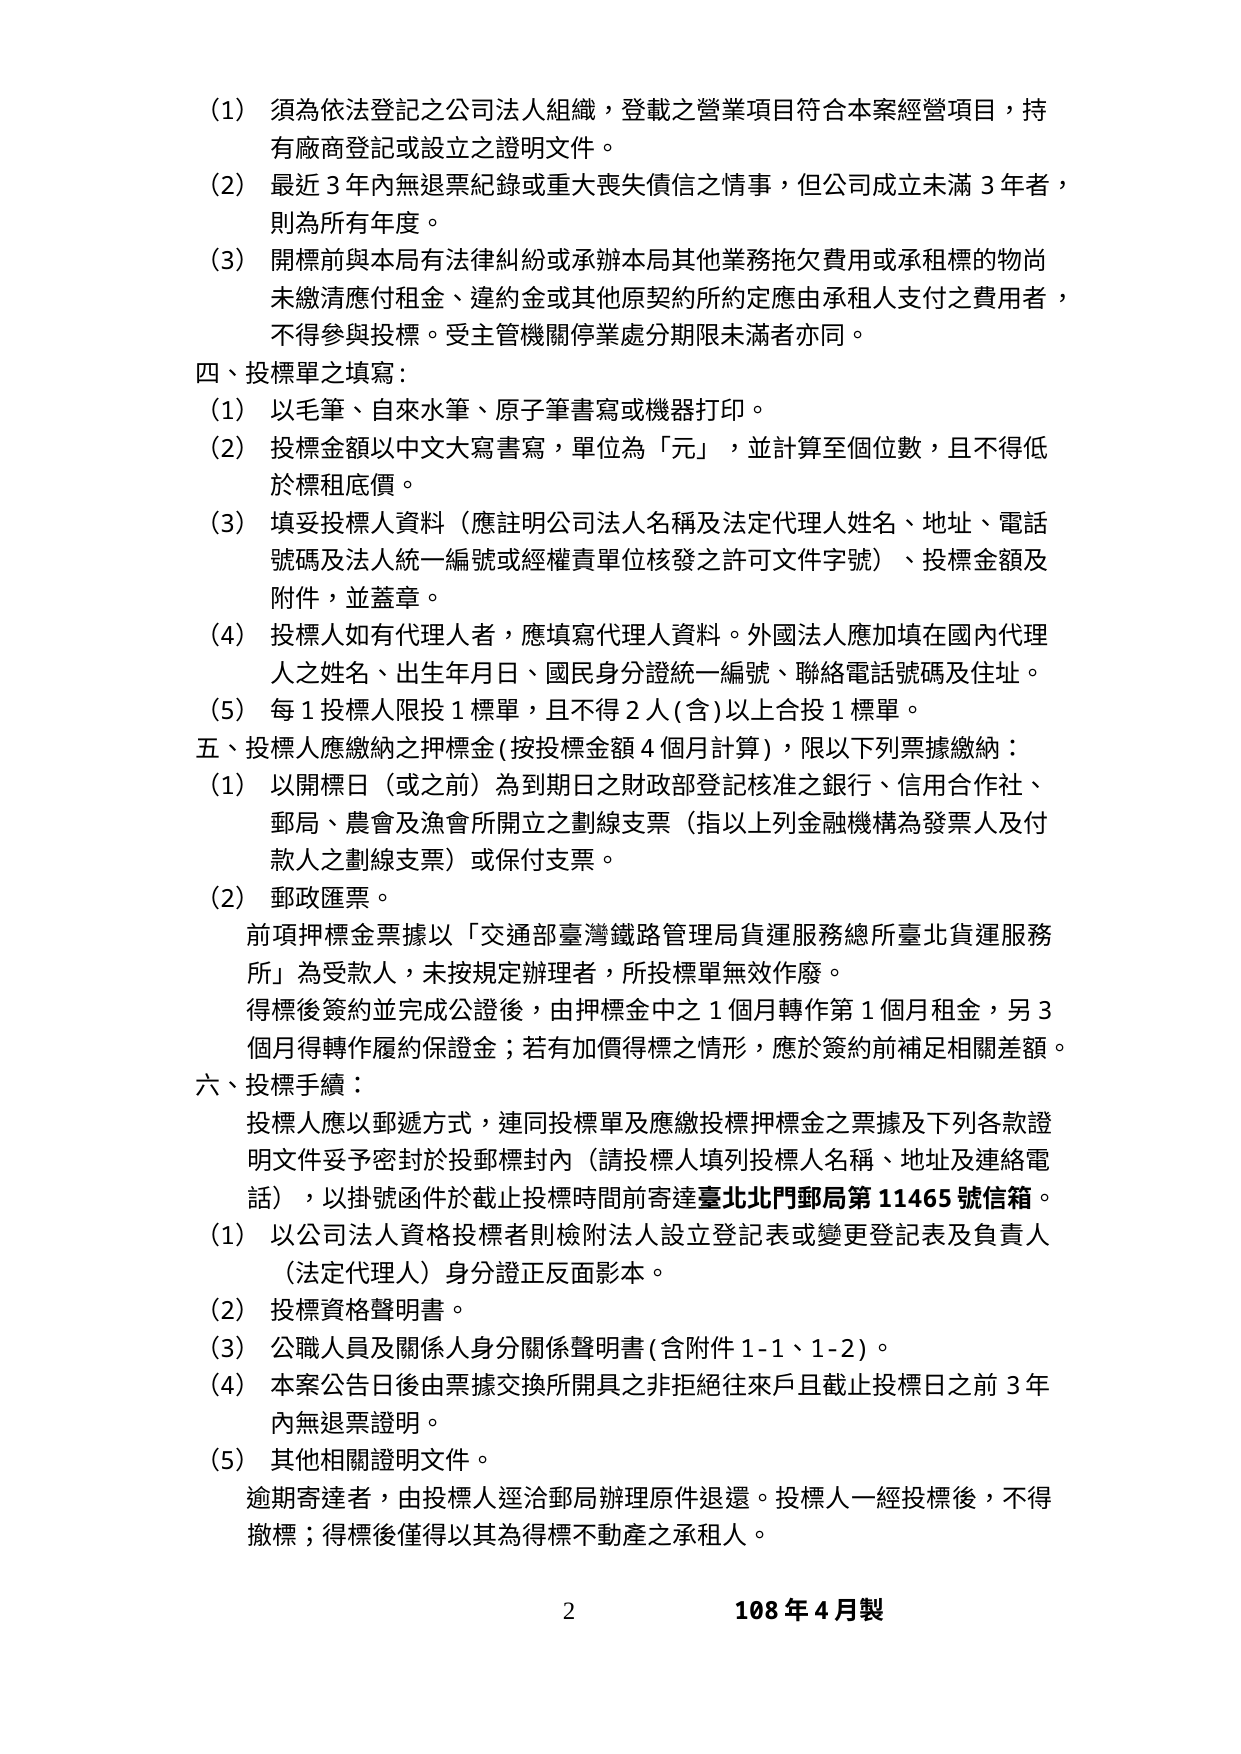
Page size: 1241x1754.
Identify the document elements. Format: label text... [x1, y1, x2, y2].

list 以公司法人資格投標者則檢附法人設立登記表或變更登記表及負責人（法定代理人）身分證正反面影本。 [195, 1214, 1051, 1289]
list 公職人員及關係人身分關係聲明書(含附件1-1、1-2)。 [195, 1327, 1051, 1364]
text 四、投標單之填寫: [195, 352, 1053, 389]
list 投標資格聲明書。 [195, 1289, 1051, 1327]
list 填妥投標人資料（應註明公司法人名稱及法定代理人姓名、地址、電話號碼及法人統一編號或經權責單位核發之許可文件字號）、投標金額及附件，並蓋章。 [195, 502, 1051, 614]
list 每1投標人限投1標單，且不得2人(含)以上合投1標單。 [195, 689, 1051, 727]
text 六、投標手續： [195, 1064, 1053, 1102]
list 開標前與本局有法律糾紛或承辦本局其他業務拖欠費用或承租標的物尚未繳清應付租金、違約金或其他原契約所約定應由承租人支付之費用者，不得參與投標。受主管機關停業處分期限未滿者亦同。 [195, 239, 1051, 352]
text 五、投標人應繳納之押標金(按投標金額4個月計算)，限以下列票據繳納： [195, 727, 1053, 764]
list 投標人如有代理人者，應填寫代理人資料。外國法人應加填在國內代理人之姓名、出生年月日、國民身分證統一編號、聯絡電話號碼及住址。 [195, 614, 1051, 689]
list 以開標日（或之前）為到期日之財政部登記核准之銀行、信用合作社、郵局、農會及漁會所開立之劃線支票（指以上列金融機構為發票人及付款人之劃線支票）或保付支票。 [195, 764, 1051, 877]
text 得標後簽約並完成公證後，由押標金中之1個月轉作第1個月租金，另3個月得轉作履約保證金；若有加價得標之情形，應於簽約前補足相關差額。 [246, 989, 1053, 1064]
list 投標金額以中文大寫書寫，單位為「元」，並計算至個位數，且不得低於標租底價。 [195, 427, 1051, 502]
text 前項押標金票據以「交通部臺灣鐵路管理局貨運服務總所臺北貨運服務所」為受款人，未按規定辦理者，所投標單無效作廢。 [246, 914, 1053, 989]
text 逾期寄達者，由投標人逕洽郵局辦理原件退還。投標人一經投標後，不得撤標；得標後僅得以其為得標不動產之承租人。 [246, 1477, 1053, 1552]
list 須為依法登記之公司法人組織，登載之營業項目符合本案經營項目，持有廠商登記或設立之證明文件。 [195, 89, 1051, 164]
list 最近3年內無退票紀錄或重大喪失債信之情事，但公司成立未滿3年者，則為所有年度。 [195, 164, 1051, 239]
list 其他相關證明文件。 [195, 1439, 1051, 1477]
list 郵政匯票。 [195, 877, 1051, 914]
list 以毛筆、自來水筆、原子筆書寫或機器打印。 [195, 389, 1051, 427]
text 投標人應以郵遞方式，連同投標單及應繳投標押標金之票據及下列各款證明文件妥予密封於投郵標封內（請投標人填列投標人名稱、地址及連絡電話），以掛號函件於截止投標時間前寄達臺北北門郵局第11465號信箱。 [246, 1102, 1053, 1214]
list 本案公告日後由票據交換所開具之非拒絕往來戶且截止投標日之前3年內無退票證明。 [195, 1364, 1051, 1439]
